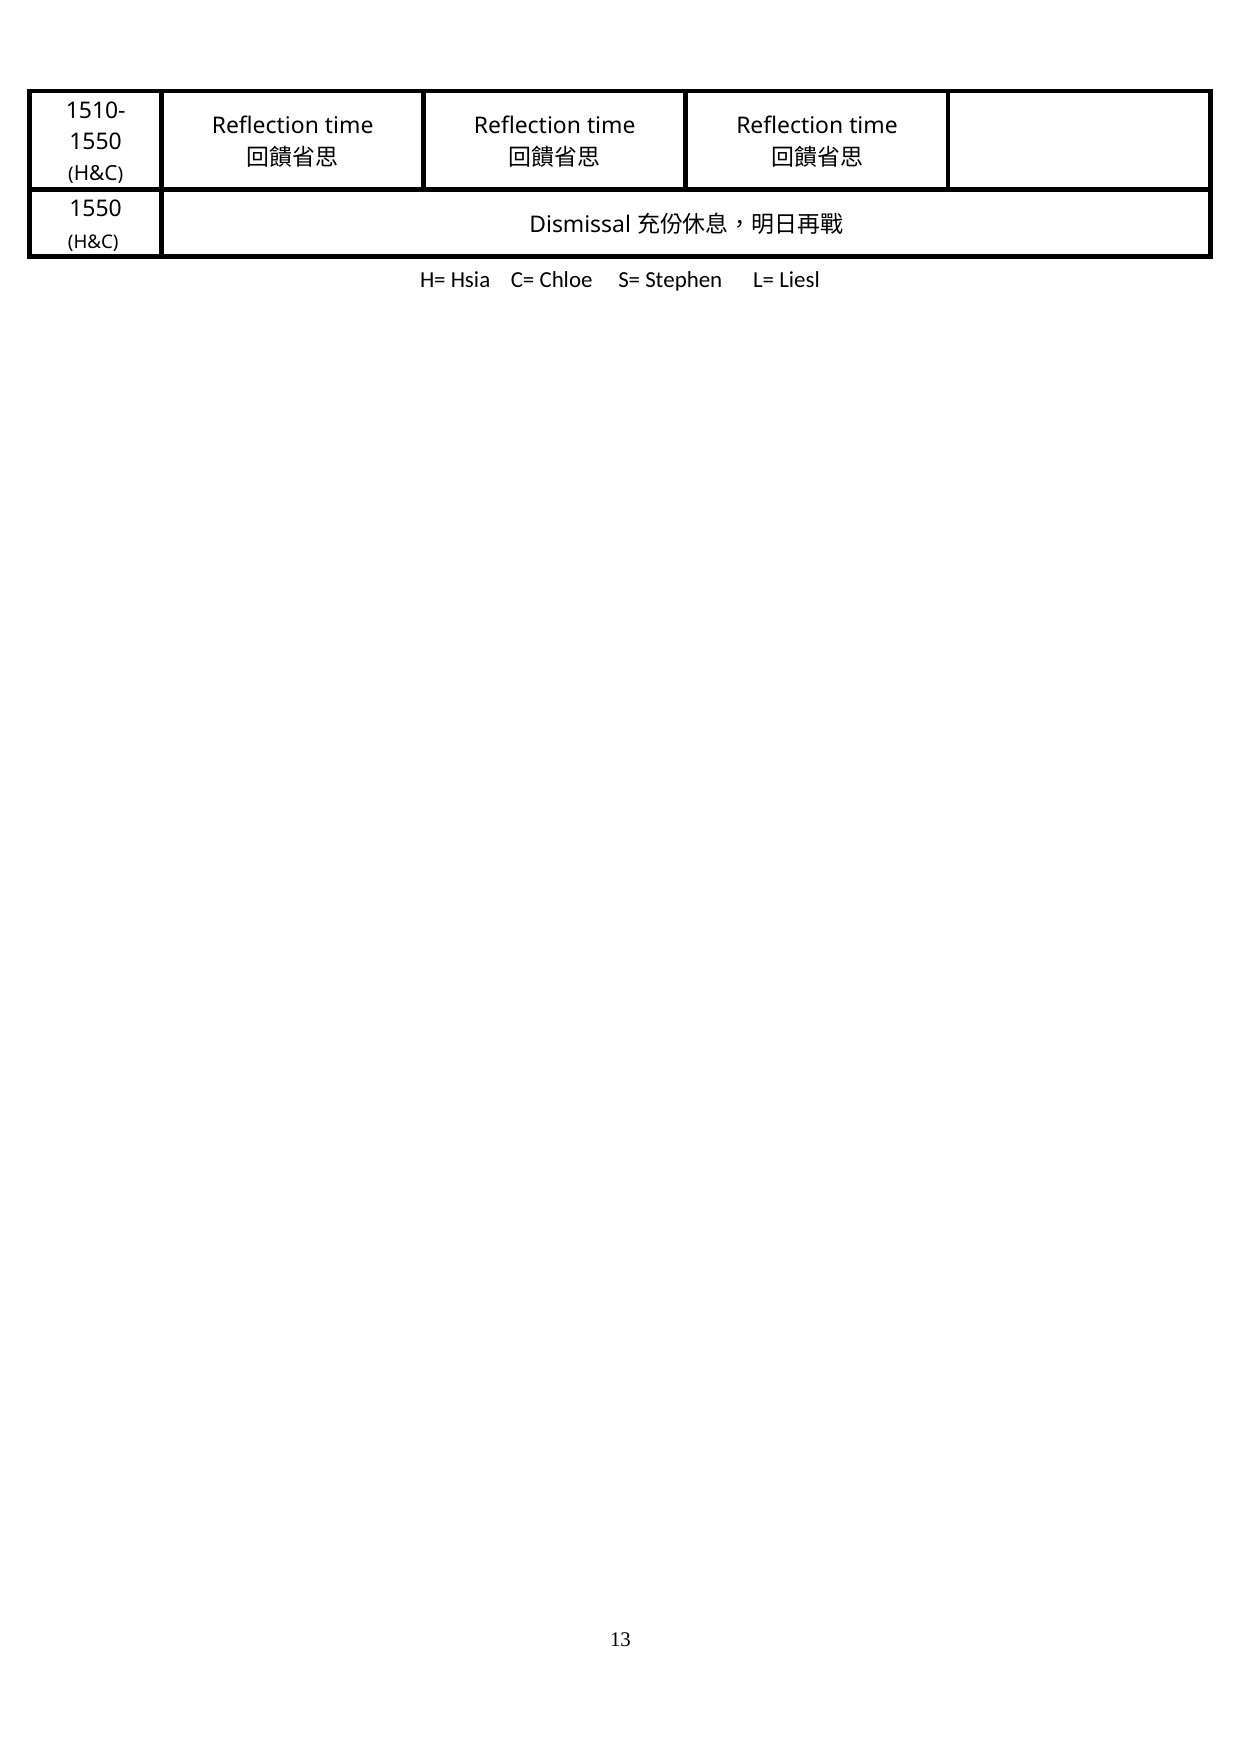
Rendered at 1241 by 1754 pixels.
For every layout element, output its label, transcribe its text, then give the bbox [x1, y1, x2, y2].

table_cell 1550 (H&C) [32, 192, 159, 254]
table_cell Reflection time 回饋省思 [688, 93, 946, 187]
table_cell [950, 93, 1208, 187]
table_cell Reflection time 回饋省思 [426, 93, 683, 187]
text H= Hsia C= Chloe S= Stephen L= Liesl [83, 259, 1157, 294]
table_cell 1510-1550 (H&C) [32, 93, 159, 187]
table_cell Dismissal 充份休息，明日再戰 [164, 192, 1208, 254]
table_cell Reflection time 回饋省思 [164, 93, 421, 187]
